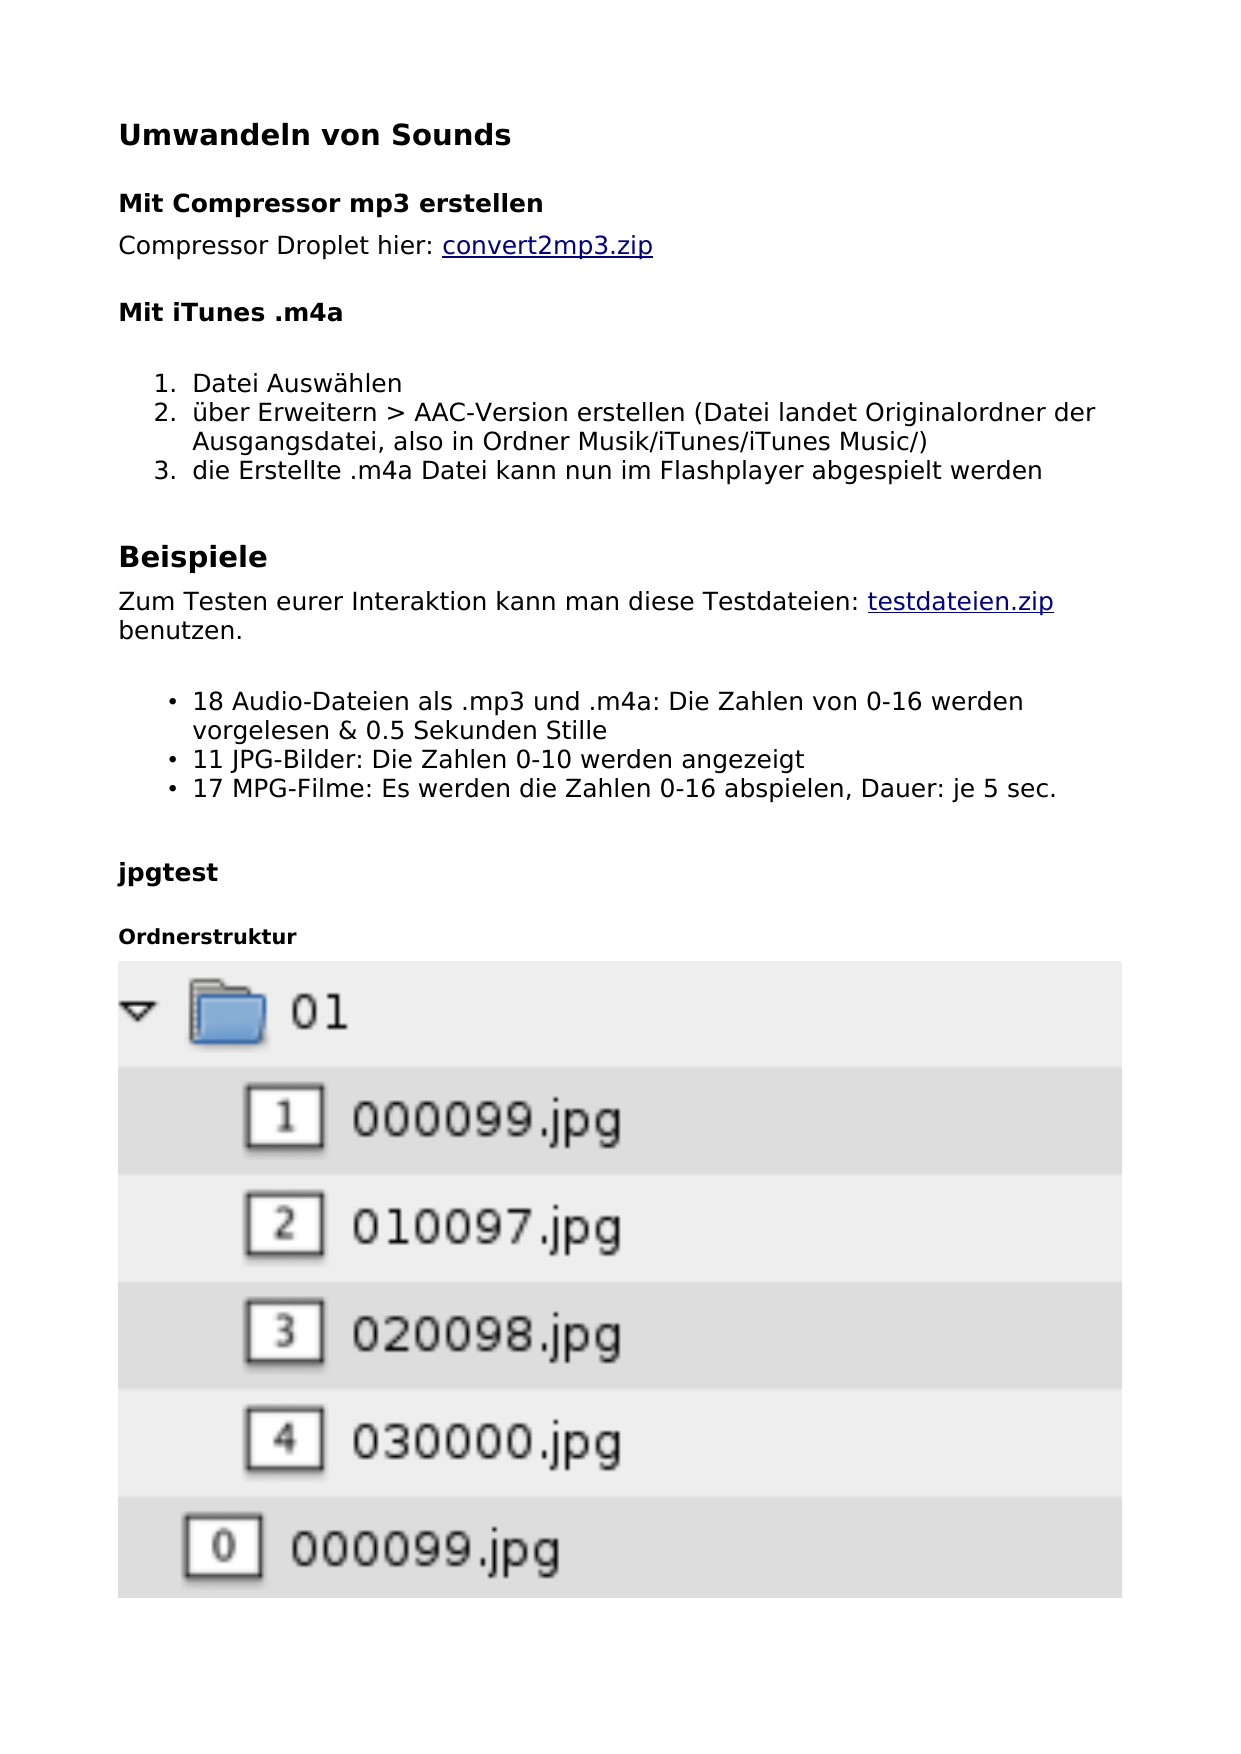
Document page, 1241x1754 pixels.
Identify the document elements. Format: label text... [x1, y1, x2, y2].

list 18 Audio-Dateien als .mp3 und .m4a: Die Zahlen von 0-16 werden vorgelesen & 0.5 Sekunden Stille [177, 687, 1122, 745]
subtitle Ordnerstruktur [118, 925, 1122, 949]
list über Erweitern > AAC-Version erstellen (Datei landet Originalordner der Ausgangsdatei, also in Ordner Musik/iTunes/iTunes Music/) [177, 398, 1122, 457]
text Compressor Droplet hier: convert2mp3.zip [118, 231, 1122, 260]
subtitle Mit Compressor mp3 erstellen [118, 189, 1122, 219]
list die Erstellte .m4a Datei kann nun im Flashplayer abgespielt werden [177, 457, 1122, 486]
picture [118, 961, 1123, 1598]
subtitle jpgtest [118, 858, 1122, 887]
subtitle Umwandeln von Sounds [118, 118, 1122, 152]
list 11 JPG-Bilder: Die Zahlen 0-10 werden angezeigt [177, 745, 1122, 774]
list Datei Auswählen [177, 369, 1122, 398]
list 17 MPG-Filme: Es werden die Zahlen 0-16 abspielen, Dauer: je 5 sec. [177, 774, 1122, 804]
subtitle Beispiele [118, 540, 1122, 574]
text Zum Testen eurer Interaktion kann man diese Testdateien: testdateien.zip benutzen. [118, 587, 1122, 645]
subtitle Mit iTunes .m4a [118, 298, 1122, 327]
